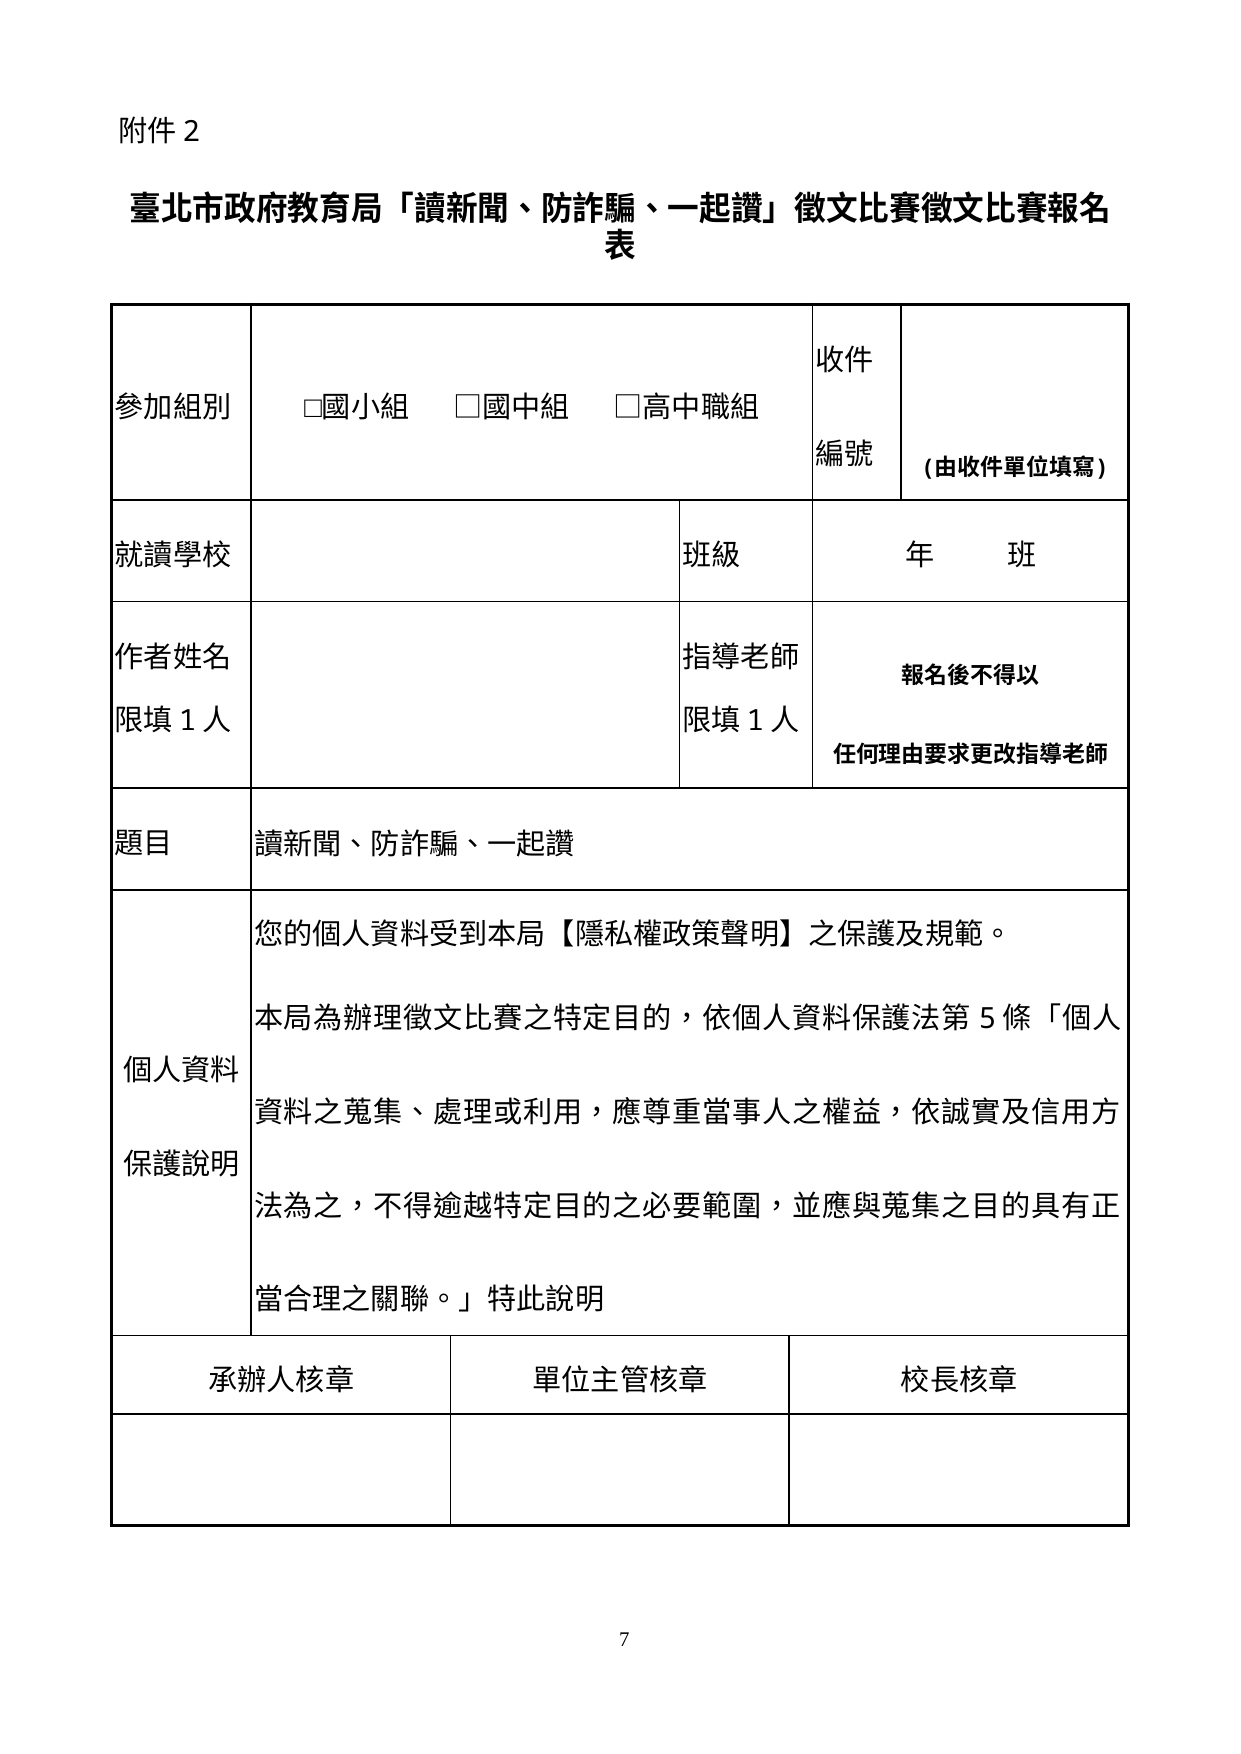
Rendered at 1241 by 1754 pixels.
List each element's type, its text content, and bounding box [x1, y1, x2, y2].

text 附件2 [118, 108, 1122, 150]
table_cell [113, 1415, 450, 1524]
table_cell [252, 602, 679, 787]
table_cell 校長核章 [790, 1336, 1127, 1413]
table_cell 報名後不得以 任何理由要求更改指導老師 [813, 602, 1127, 787]
table_cell [790, 1415, 1127, 1524]
text 臺北市政府教育局「讀新聞、防詐騙、一起讚」徵文比賽徵文比賽報名表 [118, 190, 1122, 265]
table_header 參加組別 [113, 306, 250, 499]
table_cell 指導老師 限填1人 [680, 602, 812, 787]
table_cell 題目 [113, 789, 250, 889]
table_cell 就讀學校 [113, 501, 250, 601]
table_cell 承辦人核章 [113, 1336, 450, 1413]
table_header □國小組 □國中組 □高中職組 [252, 306, 812, 499]
table_cell 個人資料保護說明 [113, 891, 250, 1334]
table_cell 您的個人資料受到本局【隱私權政策聲明】之保護及規範。 本局為辦理徵文比賽之特定目的，依個人資料保護法第5條「個人資料之蒐集、處理或利用，應尊重當事人之權益，依誠實及信用方法為之，不得逾越特定目的之必要範圍，並應與蒐集之目的具有正當合理之關聯。」特此說明 [252, 891, 1127, 1334]
table_header 收件編號 [813, 306, 900, 499]
table_cell [252, 501, 679, 601]
table_cell 單位主管核章 [451, 1336, 788, 1413]
table_header (由收件單位填寫) [902, 306, 1127, 499]
table_cell 年 班 [813, 501, 1127, 601]
table_cell 讀新聞、防詐騙、一起讚 [252, 789, 1127, 889]
table_cell 作者姓名 限填1人 [113, 602, 250, 787]
table_cell [451, 1415, 788, 1524]
table_cell 班級 [680, 501, 812, 601]
